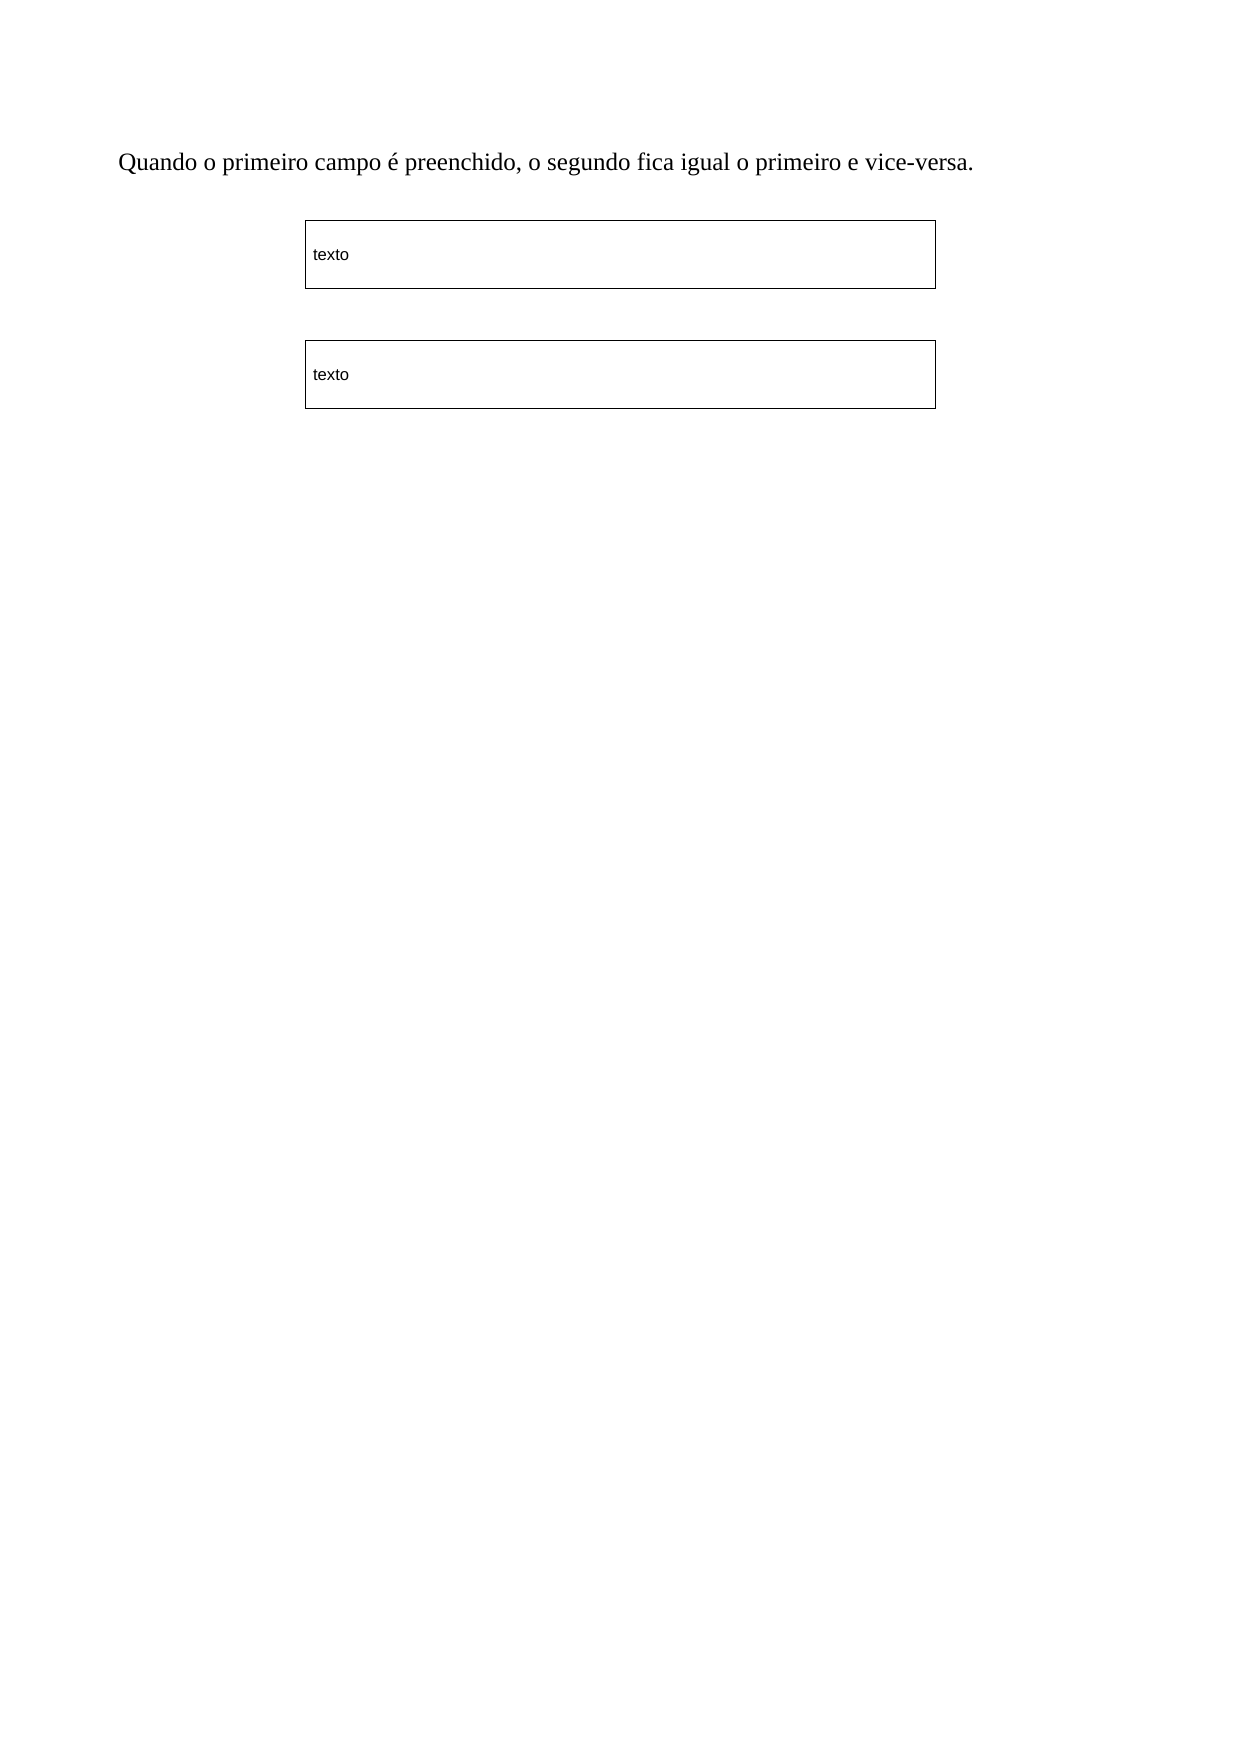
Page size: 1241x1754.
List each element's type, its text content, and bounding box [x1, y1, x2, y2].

text Quando o primeiro campo é preenchido, o segundo fica igual o primeiro e vice-versa. [118, 147, 1122, 176]
